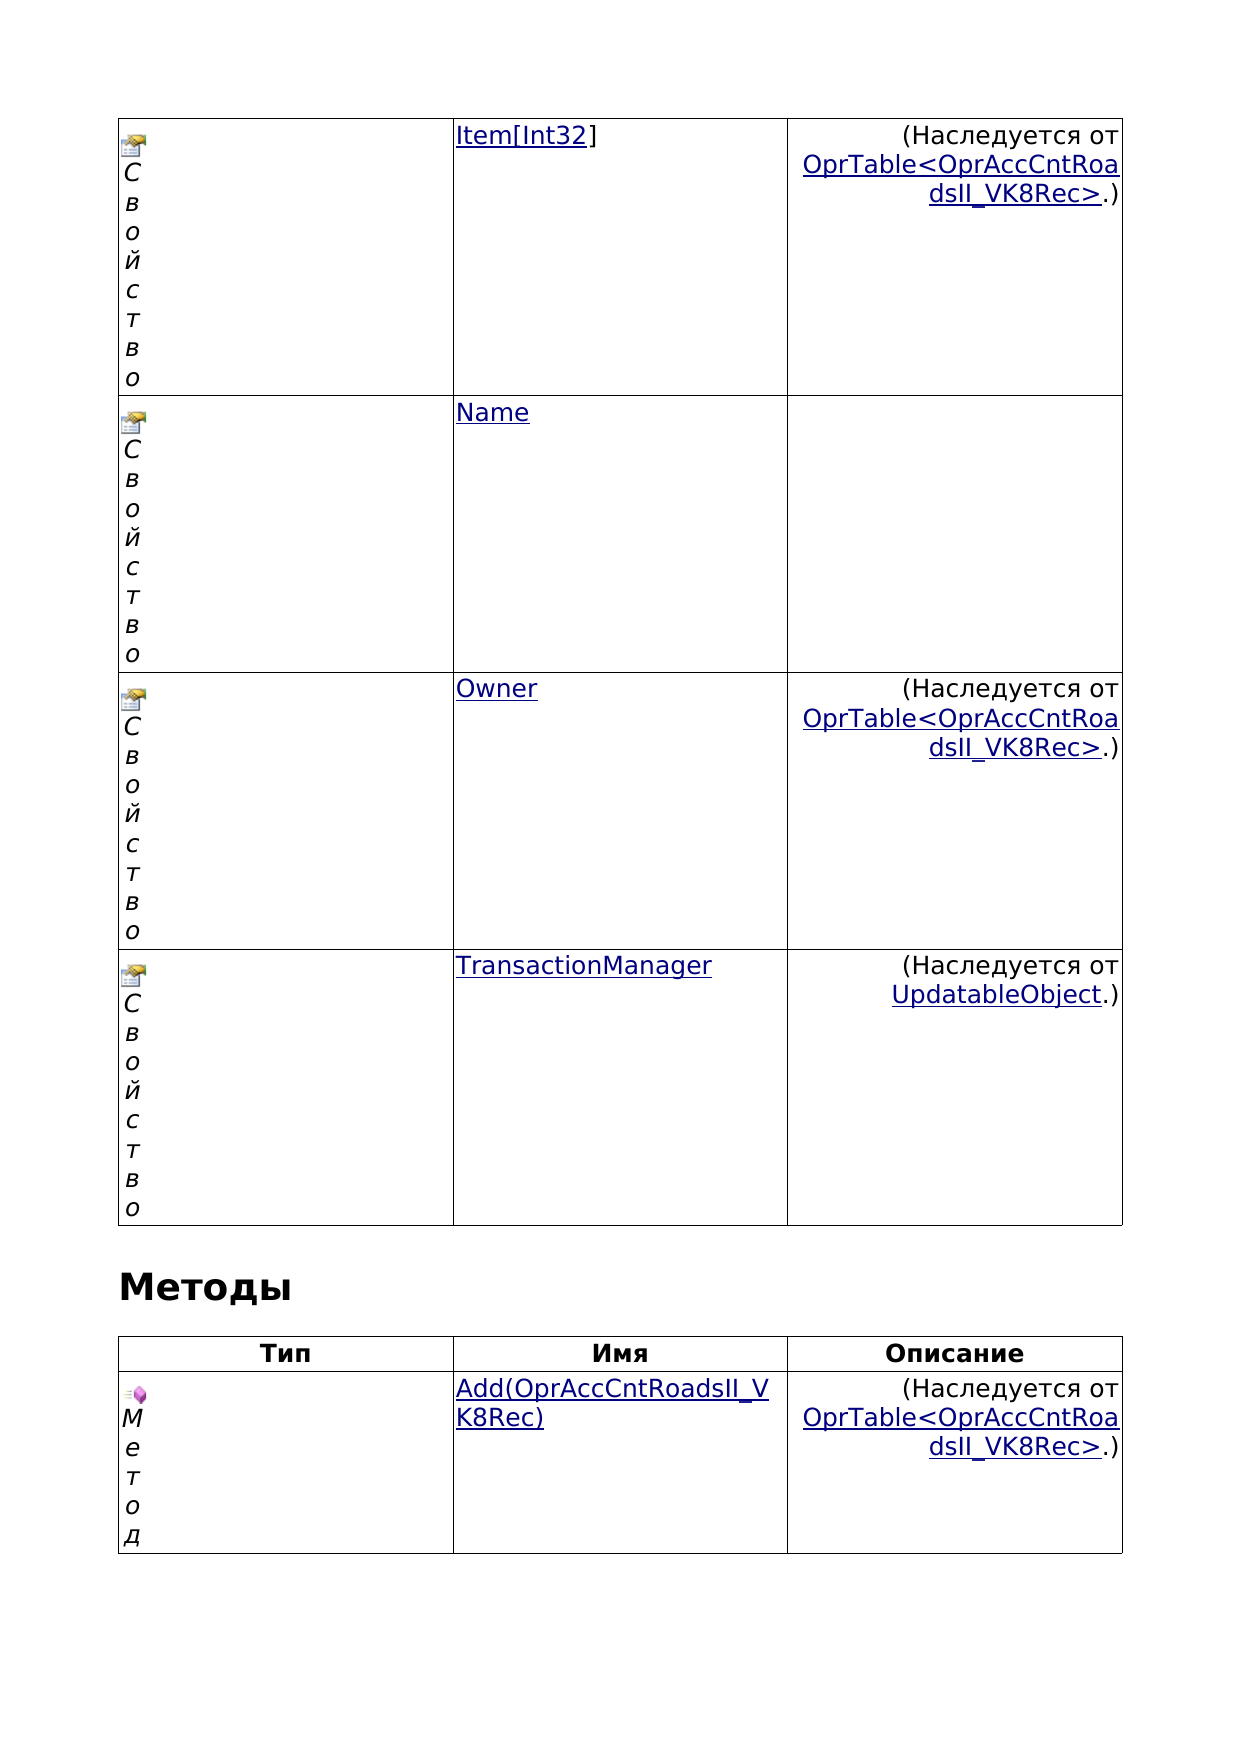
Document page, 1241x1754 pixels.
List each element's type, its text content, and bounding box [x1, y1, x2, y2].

subtitle Методы [118, 1265, 1122, 1309]
table_cell [788, 396, 1122, 672]
table_cell [119, 396, 453, 672]
table_cell Add(OprAccCntRoadsII_VK8Rec) [454, 1372, 787, 1553]
table_cell (Наследуется от OprTable<OprAccCntRoadsII_VK8Rec>.) [788, 673, 1122, 948]
picture [121, 1386, 147, 1404]
table_cell (Наследуется от OprTable<OprAccCntRoadsII_VK8Rec>.) [788, 1372, 1122, 1553]
table_cell [119, 119, 453, 395]
table_cell [119, 950, 453, 1225]
picture [121, 410, 147, 436]
picture [121, 133, 147, 159]
table_header Имя [454, 1337, 787, 1371]
picture [121, 963, 147, 989]
table_header Описание [788, 1337, 1122, 1371]
picture [121, 687, 147, 713]
table_cell TransactionManager [454, 950, 787, 1225]
table_cell [119, 1372, 453, 1553]
table_cell [119, 673, 453, 948]
table_cell (Наследуется от UpdatableObject.) [788, 950, 1122, 1225]
table_header Тип [119, 1337, 453, 1371]
table_cell Owner [454, 673, 787, 948]
table_cell Name [454, 396, 787, 672]
table_cell (Наследуется от OprTable<OprAccCntRoadsII_VK8Rec>.) [788, 119, 1122, 395]
table_cell Item[Int32] [454, 119, 787, 395]
